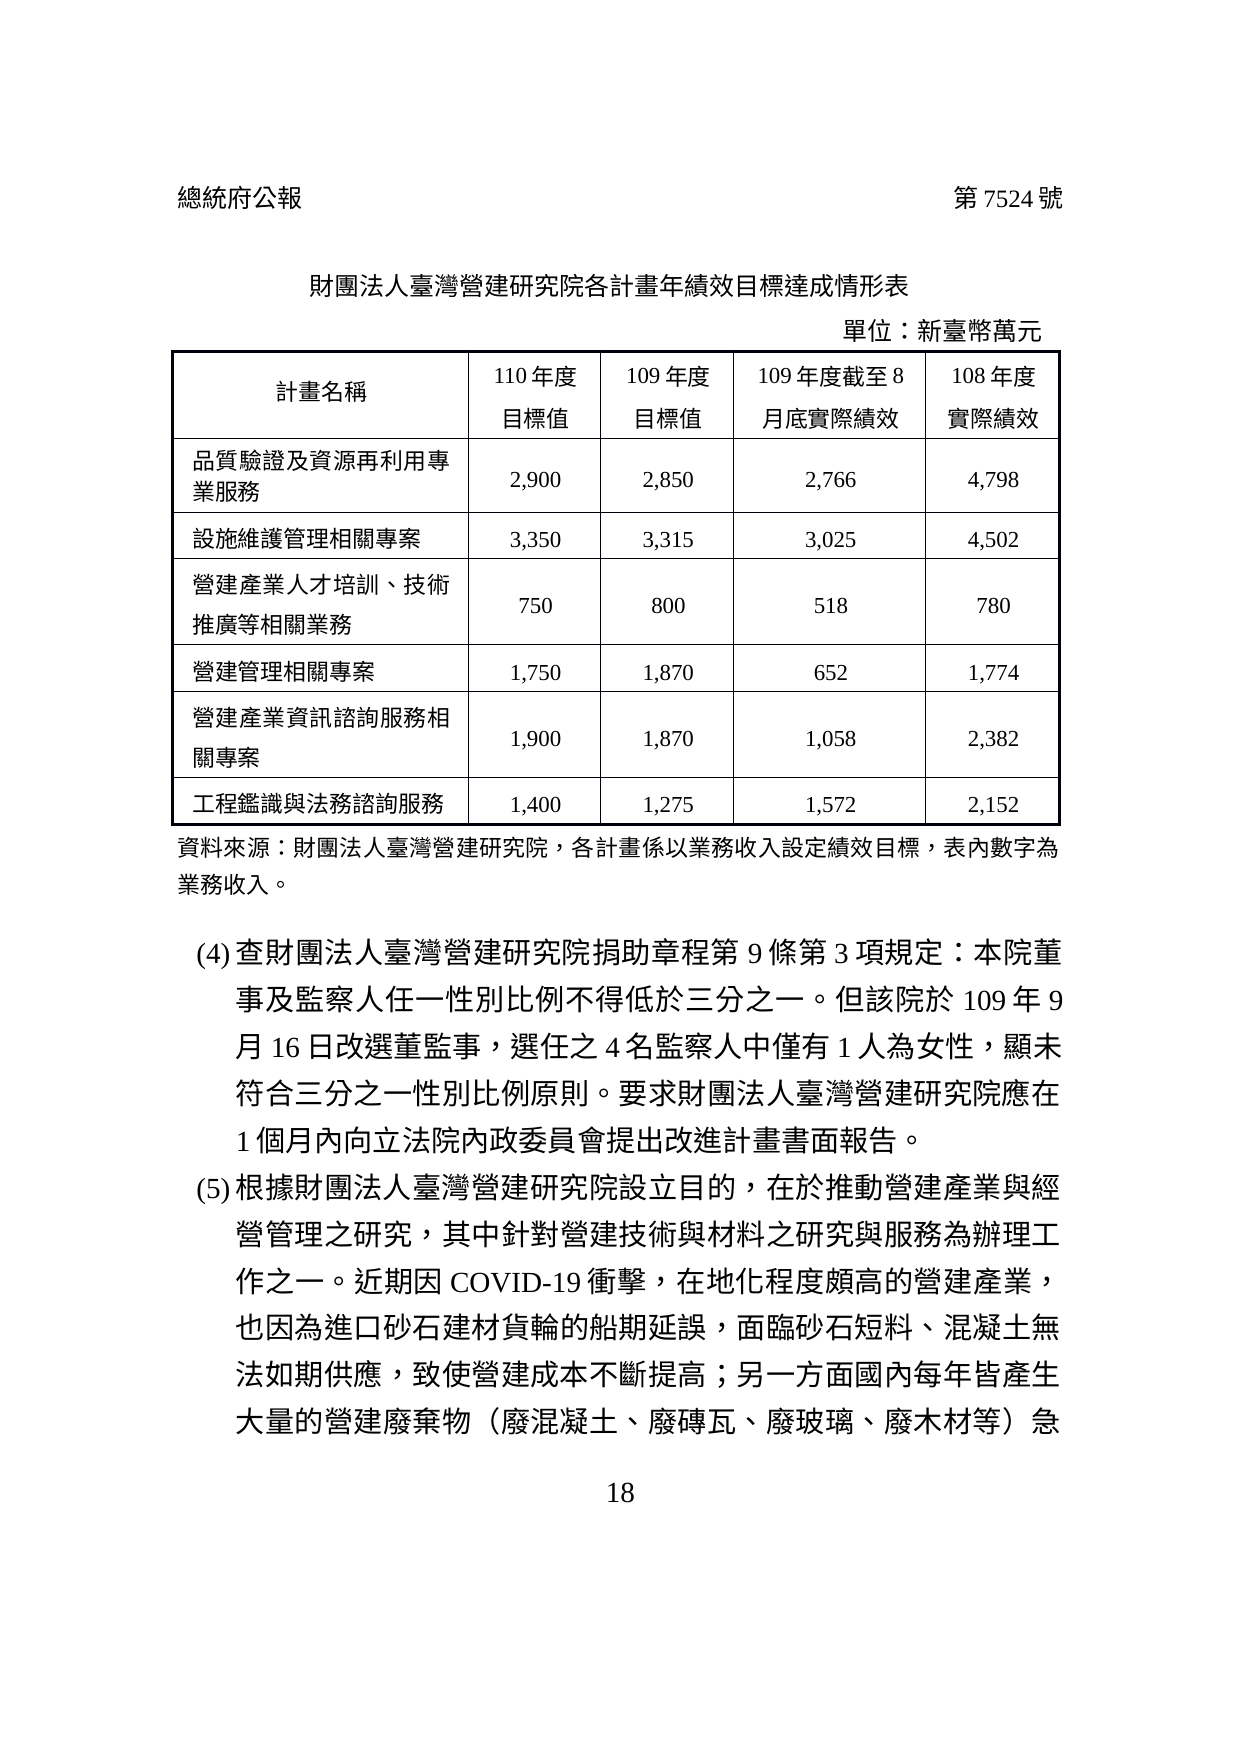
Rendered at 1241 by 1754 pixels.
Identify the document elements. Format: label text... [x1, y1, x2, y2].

text 資料來源：財團法人臺灣營建研究院，各計畫係以業務收入設定績效目標，表內數字為業務收入。 [177, 826, 1063, 901]
table_cell 800 [601, 559, 733, 644]
table_cell 1,572 [734, 778, 925, 823]
table_cell 1,774 [926, 645, 1058, 691]
table_cell 1,058 [734, 692, 925, 777]
table_cell 品質驗證及資源再利用專業服務 [174, 439, 468, 512]
table_cell 3,315 [601, 513, 733, 558]
table_cell 1,870 [601, 645, 733, 691]
table_cell 設施維護管理相關專案 [174, 513, 468, 558]
table_cell 2,766 [734, 439, 925, 512]
table_cell 營建產業人才培訓、技術推廣等相關業務 [174, 559, 468, 644]
table_cell 計畫名稱 [174, 353, 468, 438]
table_cell 2,382 [926, 692, 1058, 777]
table_cell 518 [734, 559, 925, 644]
table_header 財團法人臺灣營建研究院各計畫年績效目標達成情形表 單位：新臺幣萬元 [173, 266, 1059, 350]
table_cell 工程鑑識與法務諮詢服務 [174, 778, 468, 823]
table_cell 1,900 [469, 692, 600, 777]
table_cell 750 [469, 559, 600, 644]
text (4) 查財團法人臺灣營建研究院捐助章程第9條第3項規定：本院董事及監察人任一性別比例不得低於三分之一。但該院於109年9月16日改選董監事，選任之4名監察人中僅有1人為女性，顯未符合三分之一性別比例原則。要求財團法人臺灣營建研究院應在1個月內向立法院內政委員會提出改進計畫書面報告。 [196, 926, 1063, 1161]
table_cell 2,850 [601, 439, 733, 512]
table_cell 110年度 目標值 [469, 353, 600, 438]
table_cell 營建產業資訊諮詢服務相關專案 [174, 692, 468, 777]
table_cell 1,275 [601, 778, 733, 823]
text (5) 根據財團法人臺灣營建研究院設立目的，在於推動營建產業與經營管理之研究，其中針對營建技術與材料之研究與服務為辦理工作之一。近期因COVID-19衝擊，在地化程度頗高的營建產業，也因為進口砂石建材貨輪的船期延誤，面臨砂石短料、混凝土無法如期供應，致使營建成本不斷提高；另一方面國內每年皆產生大量的營建廢棄物（廢混凝土、廢磚瓦、廢玻璃、廢木材等）急 [196, 1161, 1063, 1442]
table_cell 2,900 [469, 439, 600, 512]
table_cell 780 [926, 559, 1058, 644]
table_cell 1,750 [469, 645, 600, 691]
table_cell 109年度截至8月底實際績效 [734, 353, 925, 438]
table_cell 2,152 [926, 778, 1058, 823]
table_cell 1,400 [469, 778, 600, 823]
table_cell 108年度 實際績效 [926, 353, 1058, 438]
table_cell 3,025 [734, 513, 925, 558]
table_cell 4,798 [926, 439, 1058, 512]
table_cell 652 [734, 645, 925, 691]
table_cell 109年度目標值 [601, 353, 733, 438]
table_cell 1,870 [601, 692, 733, 777]
table_cell 營建管理相關專案 [174, 645, 468, 691]
table_cell 3,350 [469, 513, 600, 558]
table_cell 4,502 [926, 513, 1058, 558]
